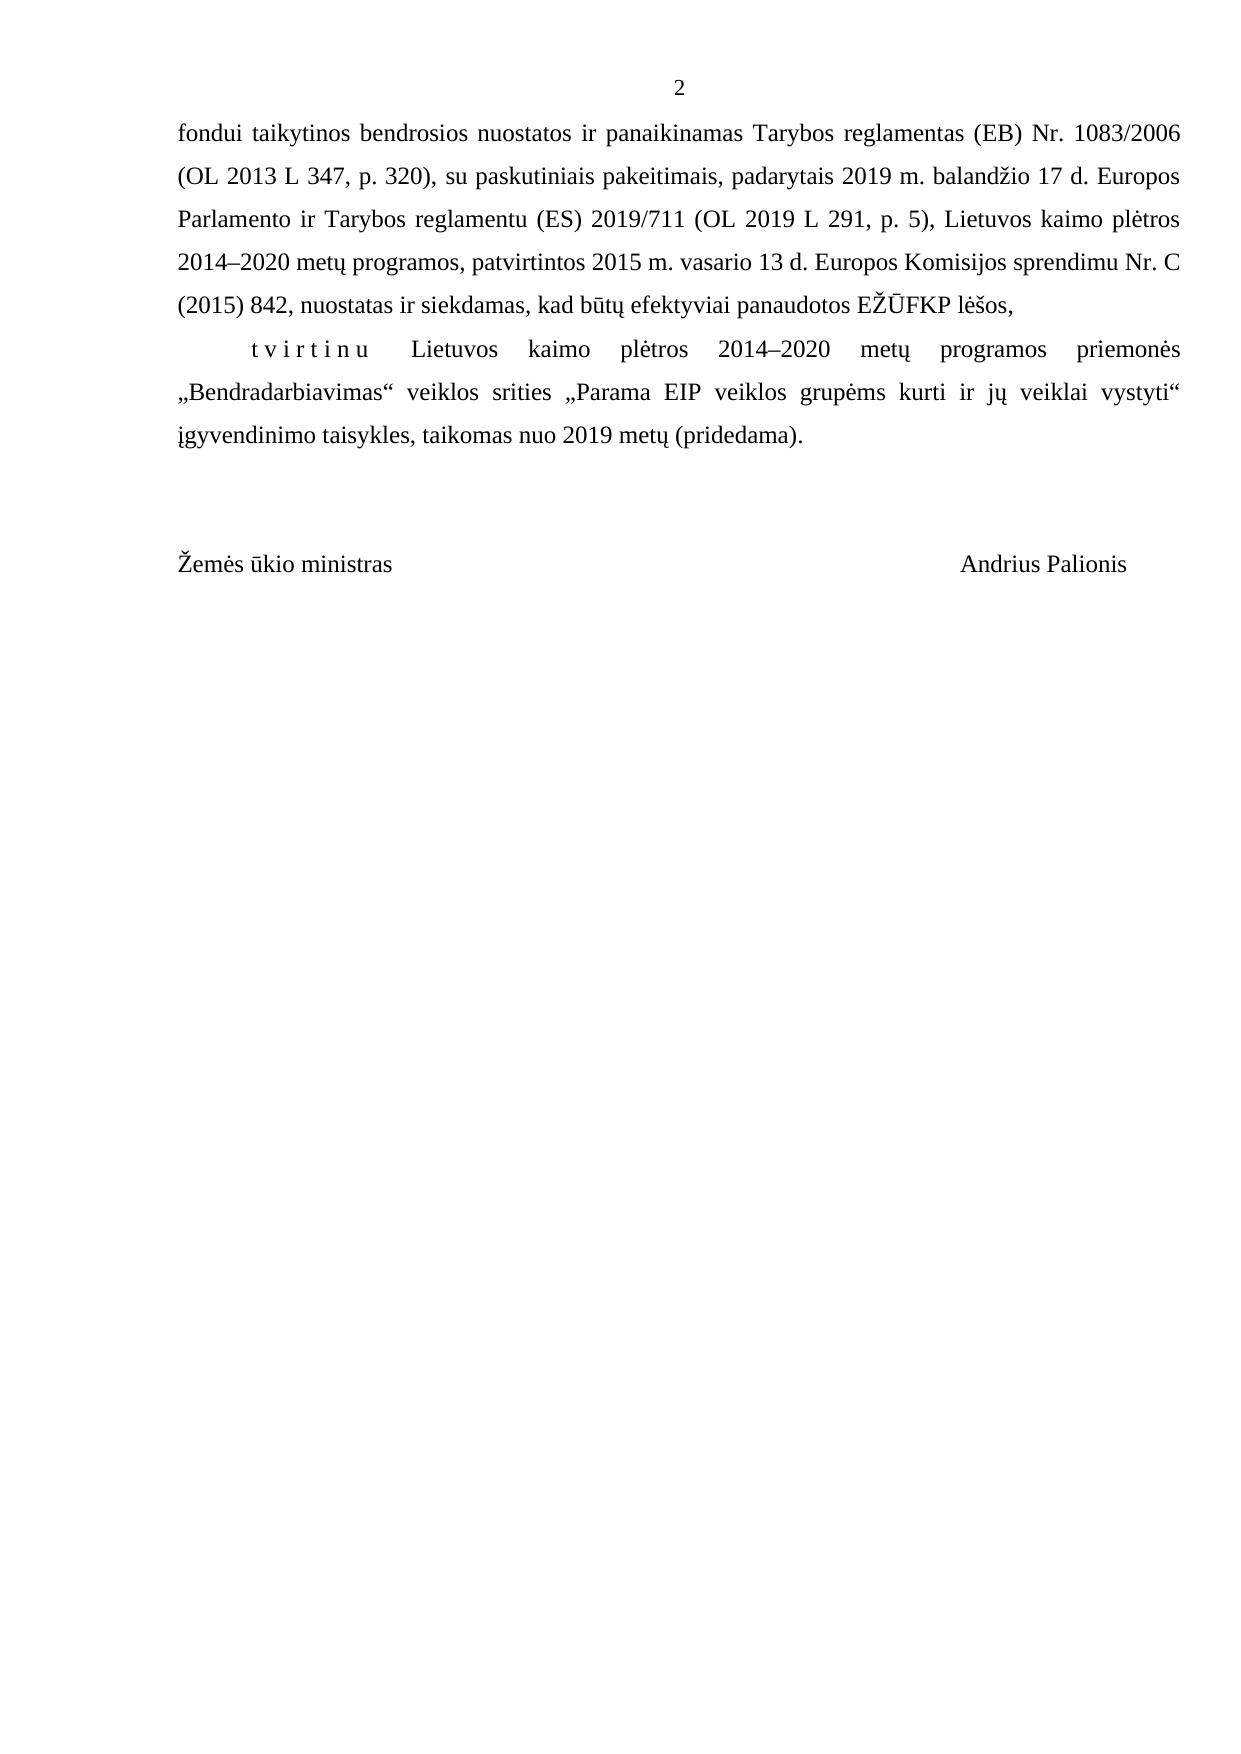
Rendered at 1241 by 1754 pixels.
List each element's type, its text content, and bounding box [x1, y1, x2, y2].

text Žemės ūkio ministras Andrius Palionis [177, 549, 1181, 578]
text fondui taikytinos bendrosios nuostatos ir panaikinamas Tarybos reglamentas (EB) Nr. 1083/2006 (OL 2013 L 347, p. 320), su paskutiniais pakeitimais, padarytais 2019 m. balandžio 17 d. Europos Parlamento ir Tarybos reglamentu (ES) 2019/711 (OL 2019 L 291, p. 5), Lietuvos kaimo plėtros 2014–2020 metų programos, patvirtintos 2015 m. vasario 13 d. Europos Komisijos sprendimu Nr. C (2015) 842, nuostatas ir siekdamas, kad būtų efektyviai panaudotos EŽŪFKP lėšos, [177, 118, 1181, 319]
text tvirtinu Lietuvos kaimo plėtros 2014–2020 metų programos priemonės „Bendradarbiavimas“ veiklos srities „Parama EIP veiklos grupėms kurti ir jų veiklai vystyti“ įgyvendinimo taisykles, taikomas nuo 2019 metų (pridedama). [177, 334, 1181, 449]
